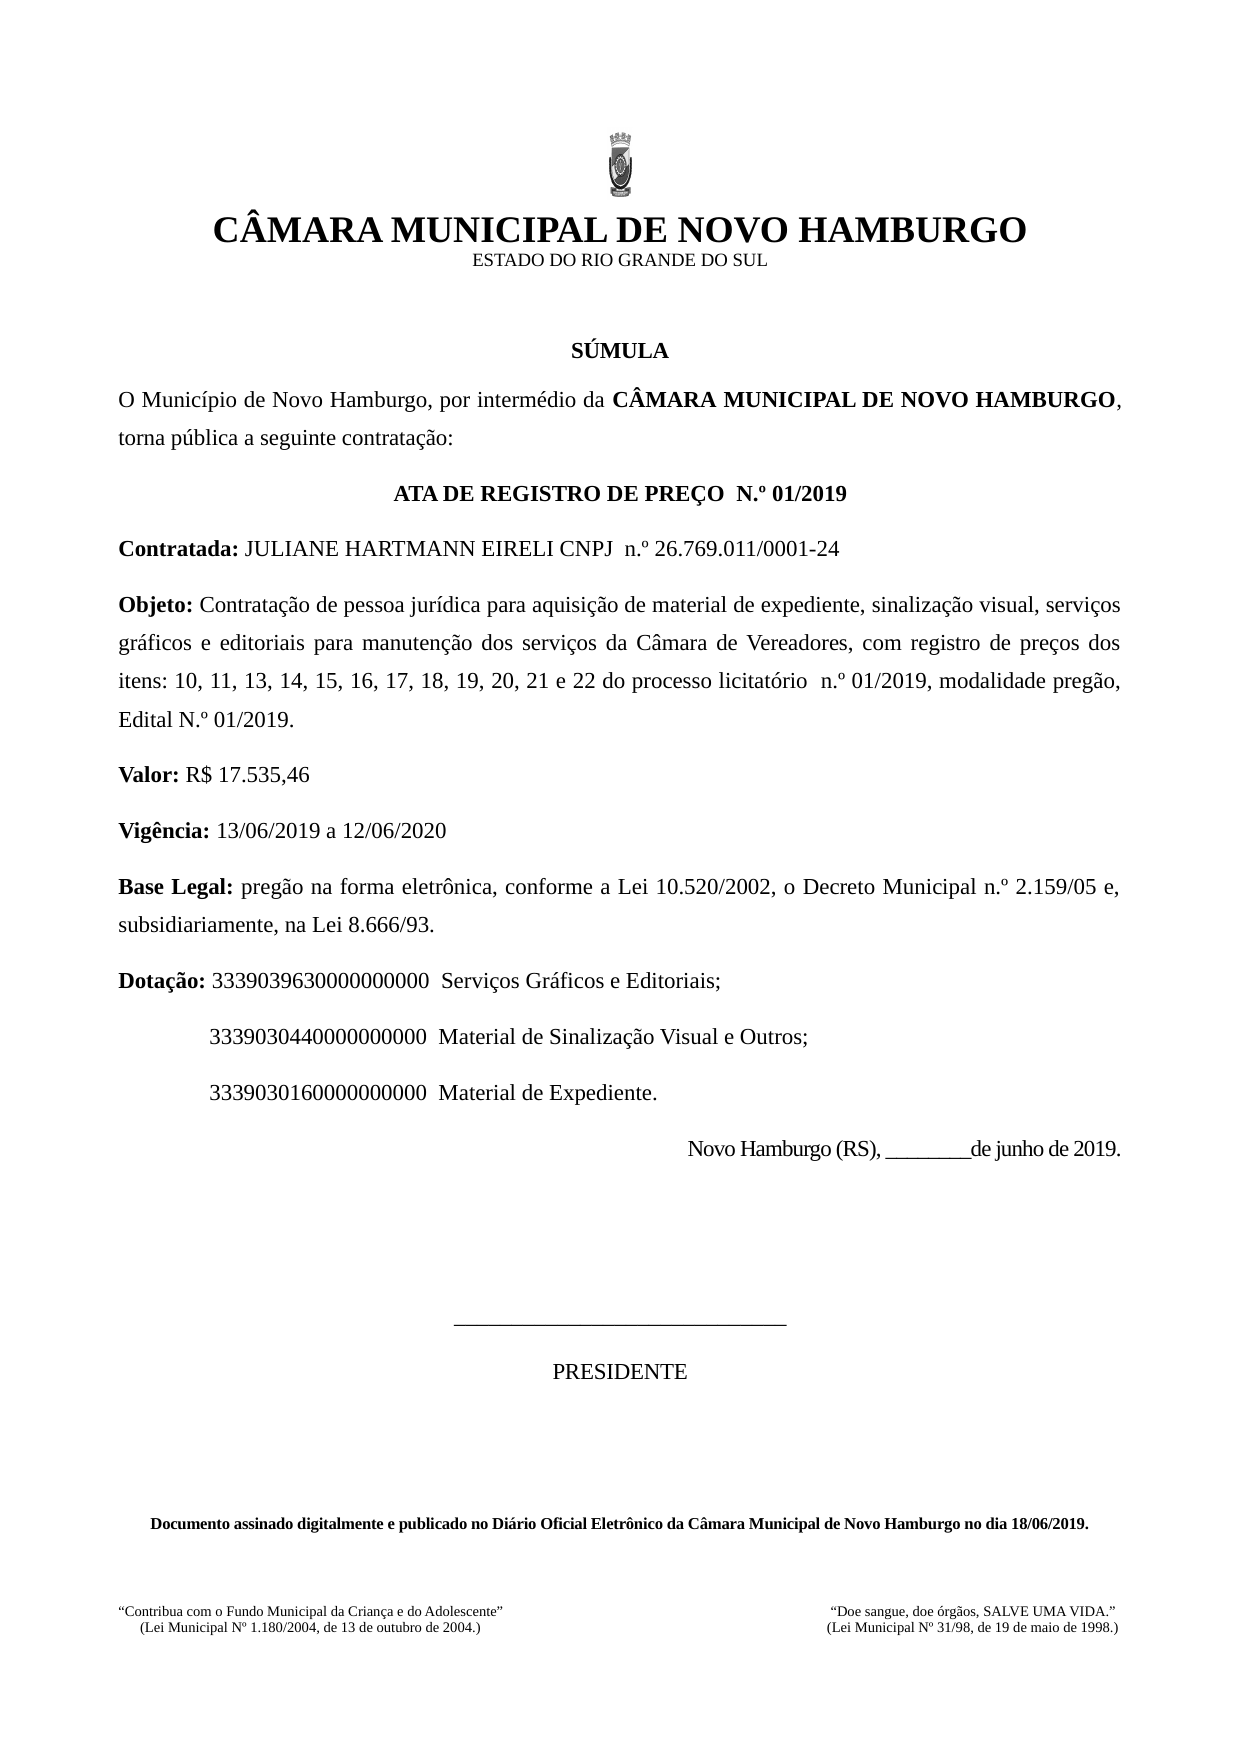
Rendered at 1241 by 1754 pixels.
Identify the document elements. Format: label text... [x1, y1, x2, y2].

text 3339030160000000000 Material de Expediente. [118, 1080, 1122, 1105]
text Dotação: 3339039630000000000 Serviços Gráficos e Editoriais; [118, 968, 1122, 993]
text Novo Hamburgo (RS), ________de junho de 2019. [118, 1136, 1122, 1161]
text ATA DE REGISTRO DE PREÇO N.º 01/2019 [118, 481, 1122, 506]
text Base Legal: pregão na forma eletrônica, conforme a Lei 10.520/2002, o Decreto Municipal n.º 2.159/05 e, subsidiariamente, na Lei 8.666/93. [118, 874, 1122, 938]
text Valor: R$ 17.535,46 [118, 762, 1122, 788]
text Objeto: Contratação de pessoa jurídica para aquisição de material de expediente, sinalização visual, serviços gráficos e editoriais para manutenção dos serviços da Câmara de Vereadores, com registro de preços dos itens: 10, 11, 13, 14, 15, 16, 17, 18, 19, 20, 21 e 22 do processo licitatório n.º 01/2019, modalidade pregão, Edital N.º 01/2019. [118, 592, 1122, 732]
text 3339030440000000000 Material de Sinalização Visual e Outros; [118, 1024, 1122, 1049]
text _____________________________ [118, 1303, 1122, 1328]
text Vigência: 13/06/2019 a 12/06/2020 [118, 818, 1122, 844]
text O Município de Novo Hamburgo, por intermédio da CÂMARA MUNICIPAL DE NOVO HAMBURGO, torna pública a seguinte contratação: [118, 387, 1122, 450]
text SÚMULA [118, 338, 1122, 363]
text Contratada: JULIANE HARTMANN EIRELI CNPJ n.º 26.769.011/0001-24 [118, 536, 1122, 562]
text PRESIDENTE [118, 1359, 1122, 1384]
text Documento assinado digitalmente e publicado no Diário Oficial Eletrônico da Câmara Municipal de Novo Hamburgo no dia 18/06/2019. [118, 1515, 1122, 1533]
